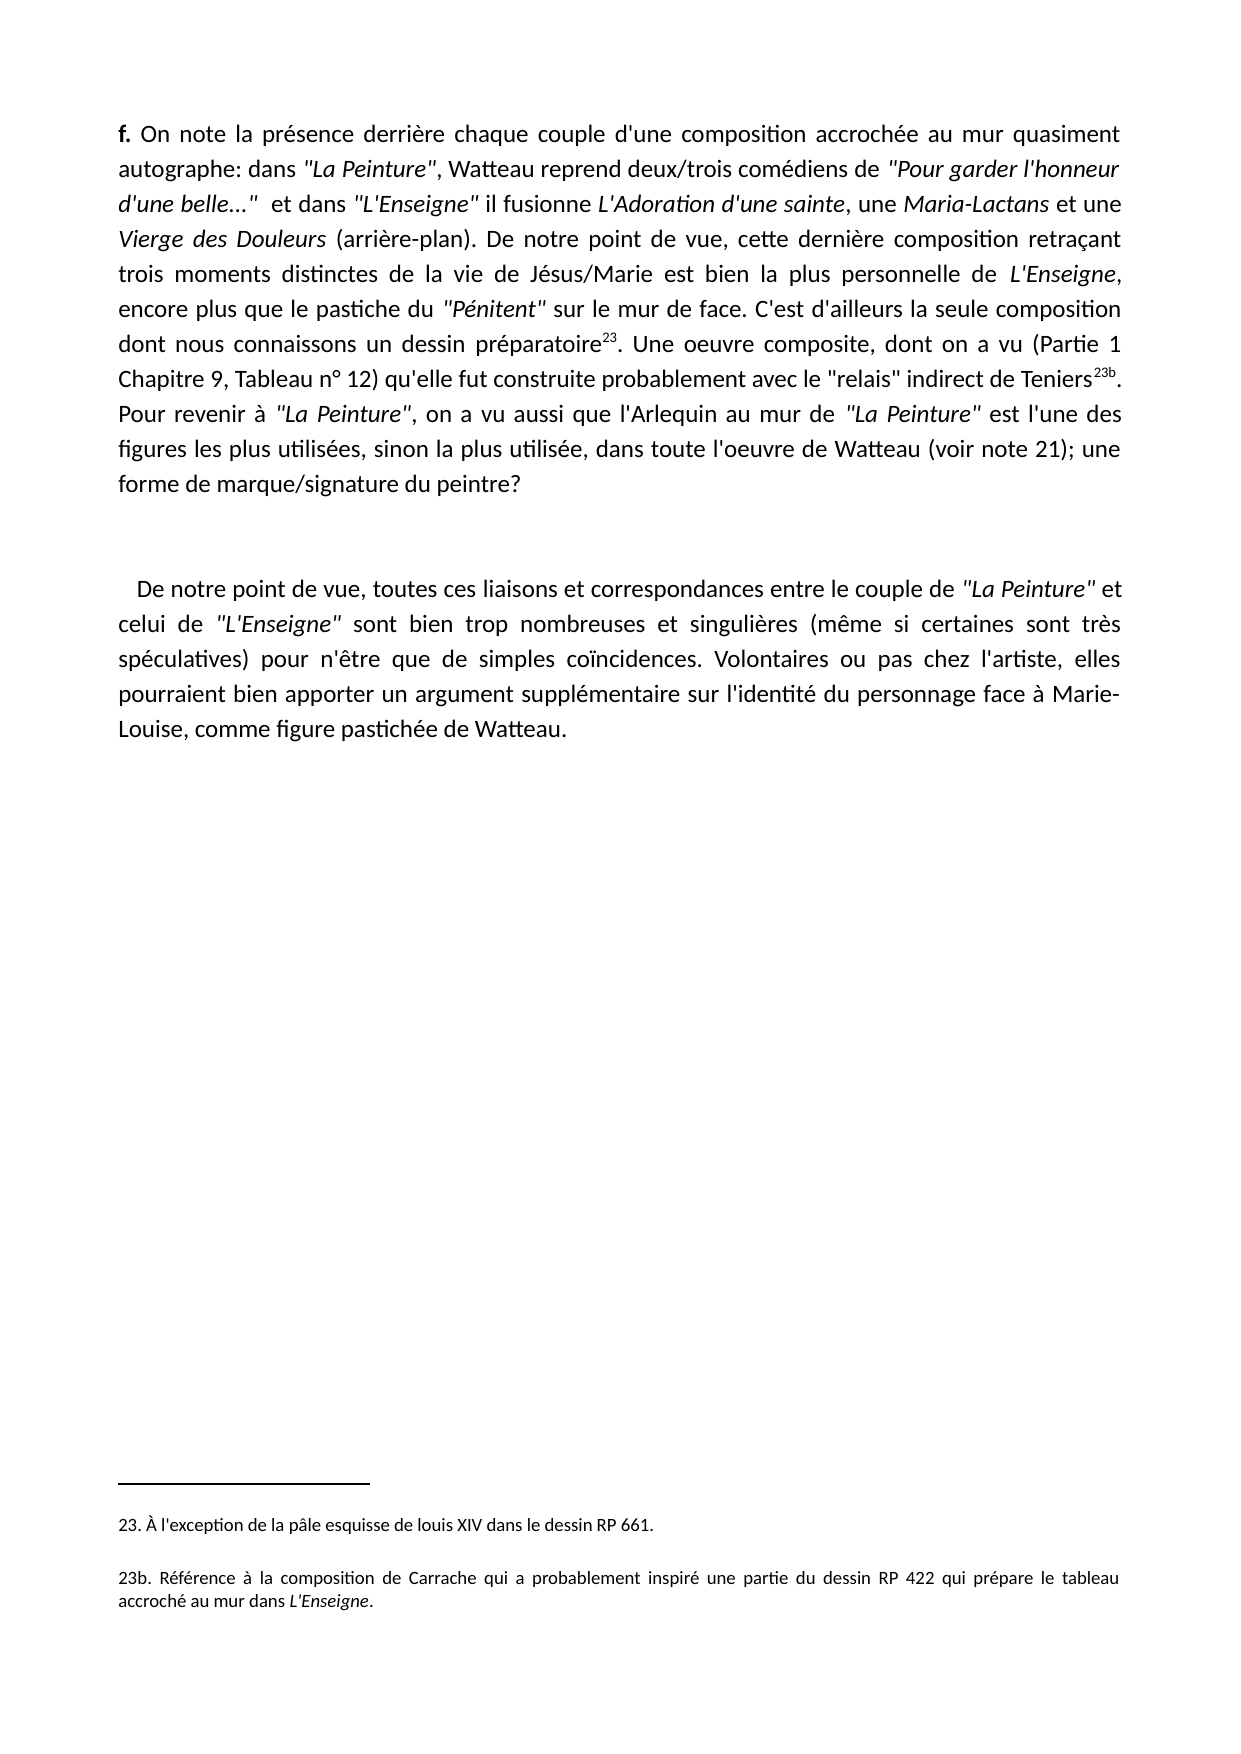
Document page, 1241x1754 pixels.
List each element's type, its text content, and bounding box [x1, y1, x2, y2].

text . À l'exception de la pâle esquisse de louis XIV dans le dessin RP 661. [118, 1513, 1122, 1536]
text . Référence à la composition de Carrache qui a probablement inspiré une partie du dessin RP 422 qui prépare le tableau accroché au mur dans L'Enseigne. [118, 1566, 1122, 1612]
text f. On note la présence derrière chaque couple d'une composition accrochée au mur quasiment autographe: dans "La Peinture", Watteau reprend deux/trois comédiens de "Pour garder l'honneur d'une belle..." et dans "L'Enseigne" il fusionne L'Adoration d'une sainte, une Maria-Lactans et une Vierge des Douleurs (arrière-plan). De notre point de vue, cette dernière composition retraçant trois moments distinctes de la vie de Jésus/Marie est bien la plus personnelle de L'Enseigne, encore plus que le pastiche du "Pénitent" sur le mur de face. C'est d'ailleurs la seule composition dont nous connaissons un dessin préparatoire. Une oeuvre composite, dont on a vu (Partie 1 Chapitre 9, Tableau n° 12) qu'elle fut construite probablement avec le "relais" indirect de Teniers. Pour revenir à "La Peinture", on a vu aussi que l'Arlequin au mur de "La Peinture" est l'une des figures les plus utilisées, sinon la plus utilisée, dans toute l'oeuvre de Watteau (voir note 21); une forme de marque/signature du peintre? [118, 118, 1122, 499]
text De notre point de vue, toutes ces liaisons et correspondances entre le couple de "La Peinture" et celui de "L'Enseigne" sont bien trop nombreuses et singulières (même si certaines sont très spéculatives) pour n'être que de simples coïncidences. Volontaires ou pas chez l'artiste, elles pourraient bien apporter un argument supplémentaire sur l'identité du personnage face à Marie-Louise, comme figure pastichée de Watteau. [118, 573, 1122, 744]
